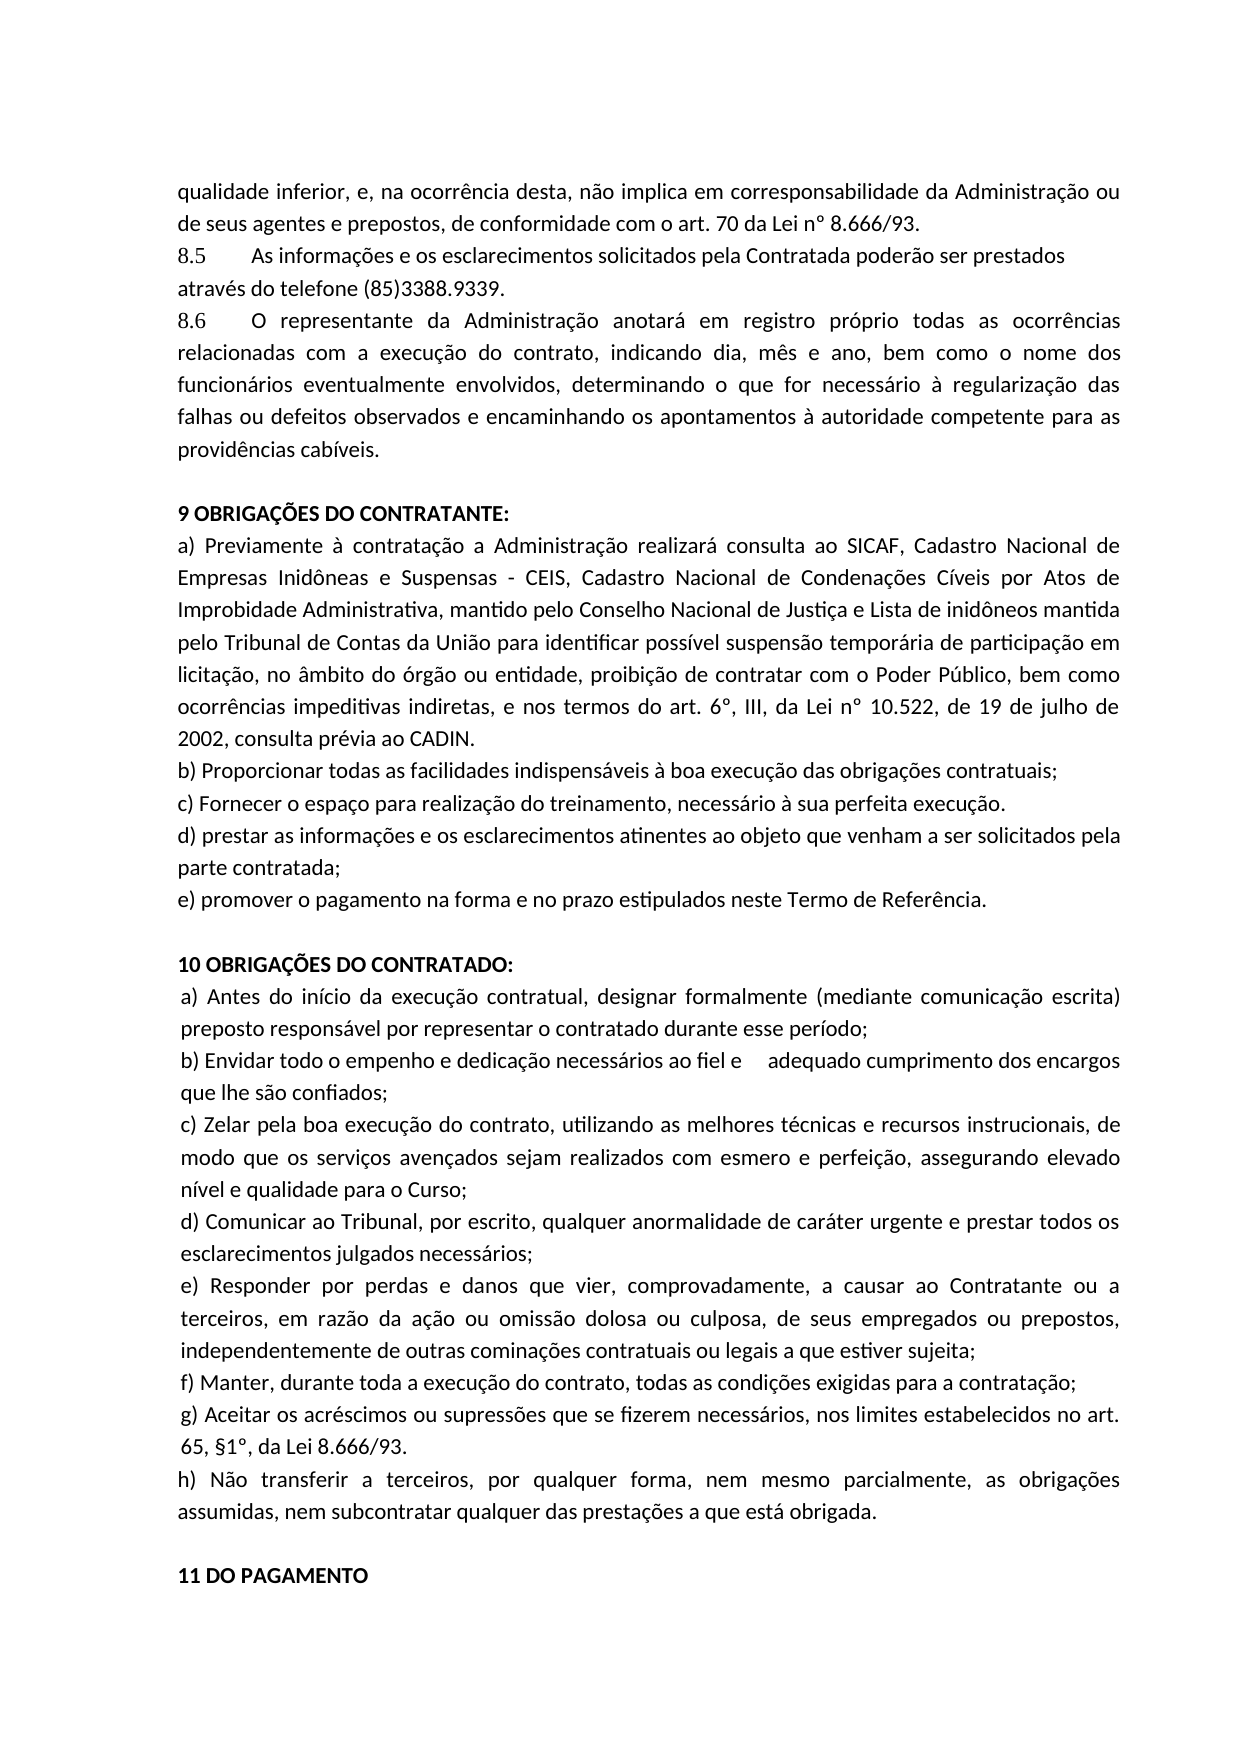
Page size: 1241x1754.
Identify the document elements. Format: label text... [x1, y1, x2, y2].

text g) Aceitar os acréscimos ou supressões que se fizerem necessários, nos limites estabelecidos no art. 65, §1º, da Lei 8.666/93. [180, 1400, 1122, 1461]
list qualidade inferior, e, na ocorrência desta, não implica em corresponsabilidade da Administração ou de seus agentes e prepostos, de conformidade com o art. 70 da Lei nº 8.666/93. [177, 177, 1122, 237]
text b) Proporcionar todas as facilidades indispensáveis à boa execução das obrigações contratuais; [177, 757, 1122, 784]
text a) Antes do início da execução contratual, designar formalmente (mediante comunicação escrita) preposto responsável por representar o contratado durante esse período; [180, 982, 1122, 1042]
text b) Envidar todo o empenho e dedicação necessários ao fiel e adequado cumprimento dos encargos que lhe são confiados; [180, 1046, 1122, 1106]
text f) Manter, durante toda a execução do contrato, todas as condições exigidas para a contratação; [180, 1368, 1122, 1396]
text 11 DO PAGAMENTO [177, 1561, 1122, 1589]
text d) Comunicar ao Tribunal, por escrito, qualquer anormalidade de caráter urgente e prestar todos os esclarecimentos julgados necessários; [180, 1207, 1122, 1267]
text a) Previamente à contratação a Administração realizará consulta ao SICAF, Cadastro Nacional de Empresas Inidôneas e Suspensas - CEIS, Cadastro Nacional de Condenações Cíveis por Atos de Improbidade Administrativa, mantido pelo Conselho Nacional de Justiça e Lista de inidôneos mantida pelo Tribunal de Contas da União para identificar possível suspensão temporária de participação em licitação, no âmbito do órgão ou entidade, proibição de contratar com o Poder Público, bem como ocorrências impeditivas indiretas, e nos termos do art. 6º, III, da Lei nº 10.522, de 19 de julho de 2002, consulta prévia ao CADIN. [177, 531, 1122, 752]
text 9 OBRIGAÇÕES DO CONTRATANTE: [177, 499, 1122, 527]
text d) prestar as informações e os esclarecimentos atinentes ao objeto que venham a ser solicitados pela parte contratada; [177, 821, 1122, 881]
text c) Fornecer o espaço para realização do treinamento, necessário à sua perfeita execução. [177, 789, 1122, 817]
list As informações e os esclarecimentos solicitados pela Contratada poderão ser prestados através do telefone (85)3388.9339. [177, 242, 1122, 302]
text c) Zelar pela boa execução do contrato, utilizando as melhores técnicas e recursos instrucionais, de modo que os serviços avençados sejam realizados com esmero e perfeição, assegurando elevado nível e qualidade para o Curso; [180, 1111, 1122, 1203]
text e) promover o pagamento na forma e no prazo estipulados neste Termo de Referência. [177, 885, 1122, 913]
text e) Responder por perdas e danos que vier, comprovadamente, a causar ao Contratante ou a terceiros, em razão da ação ou omissão dolosa ou culposa, de seus empregados ou prepostos, independentemente de outras cominações contratuais ou legais a que estiver sujeita; [180, 1272, 1122, 1364]
list O representante da Administração anotará em registro próprio todas as ocorrências relacionadas com a execução do contrato, indicando dia, mês e ano, bem como o nome dos funcionários eventualmente envolvidos, determinando o que for necessário à regularização das falhas ou defeitos observados e encaminhando os apontamentos à autoridade competente para as providências cabíveis. [177, 306, 1122, 463]
text 10 OBRIGAÇÕES DO CONTRATADO: [177, 950, 1122, 978]
text h) Não transferir a terceiros, por qualquer forma, nem mesmo parcialmente, as obrigações assumidas, nem subcontratar qualquer das prestações a que está obrigada. [177, 1465, 1122, 1525]
